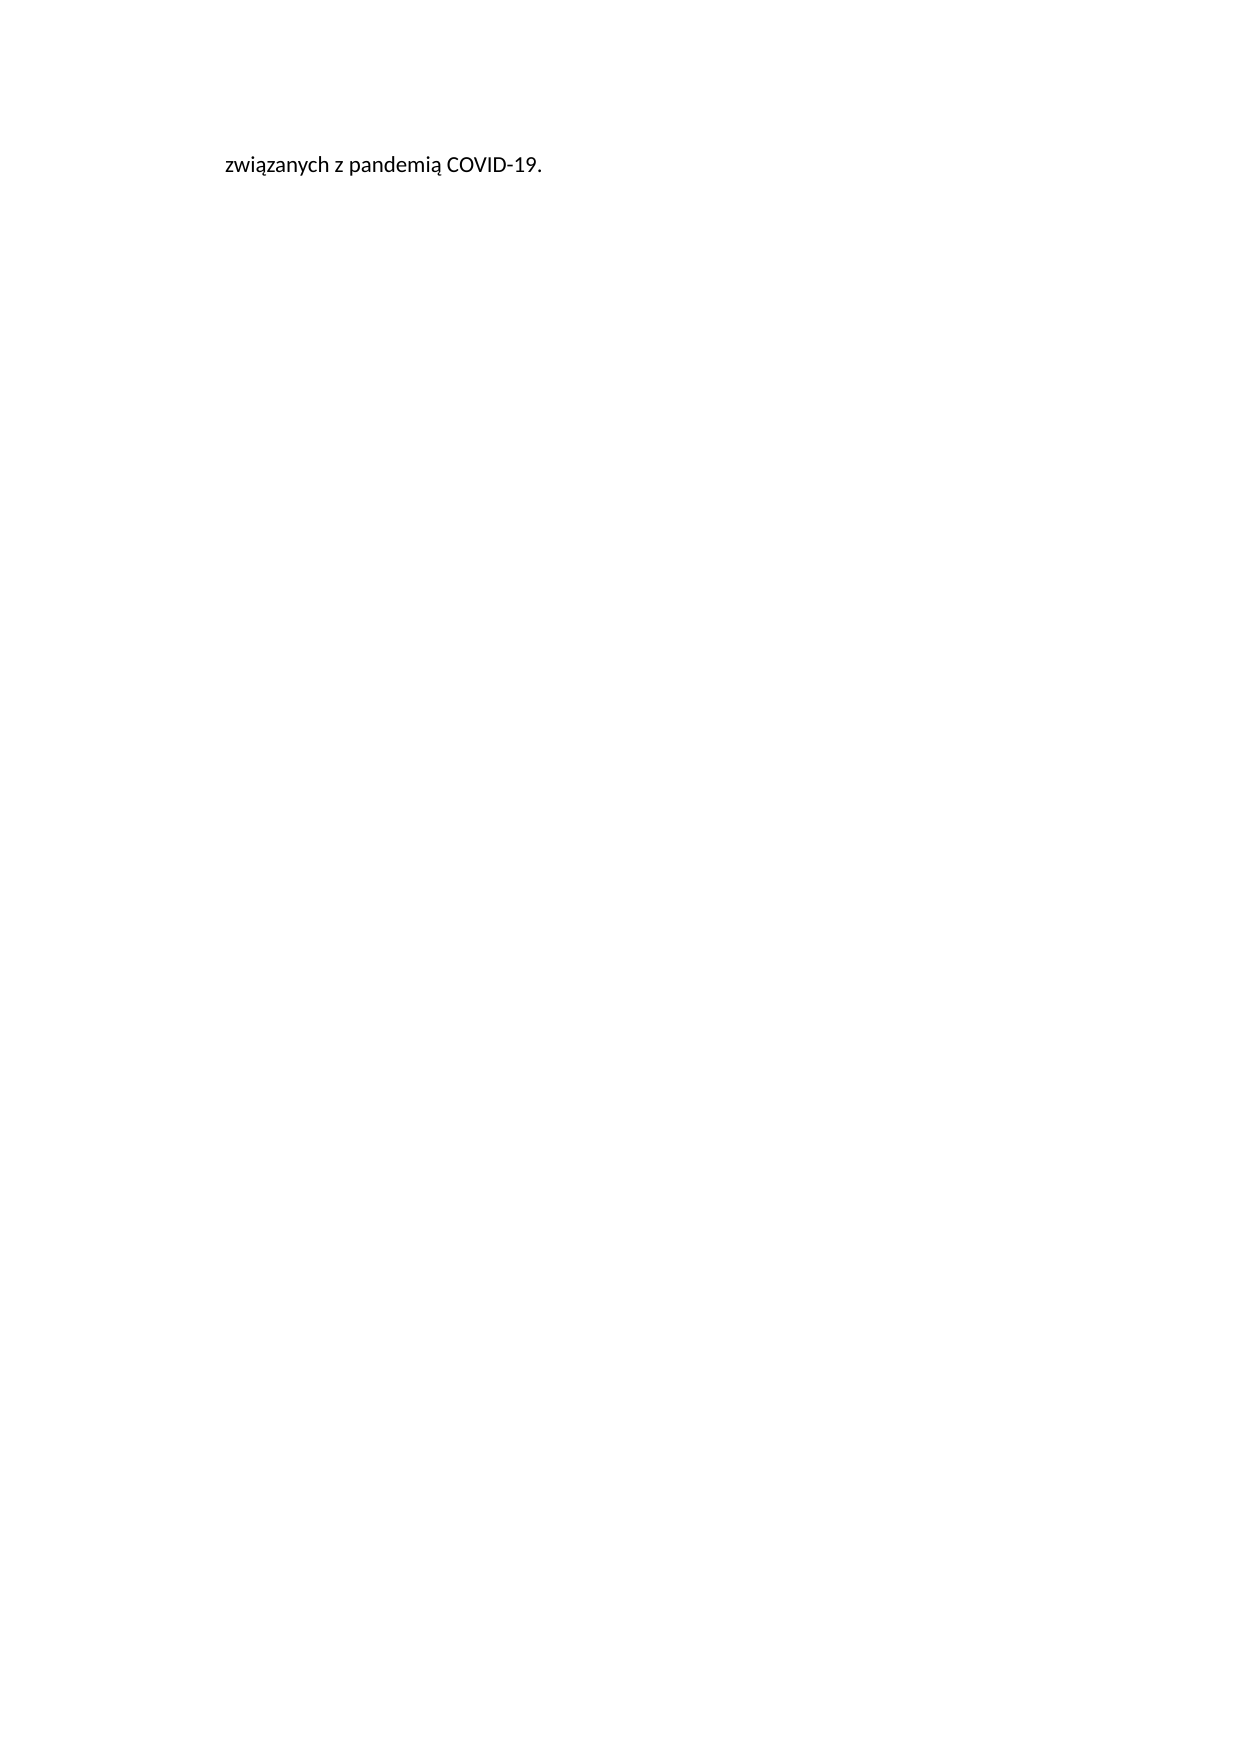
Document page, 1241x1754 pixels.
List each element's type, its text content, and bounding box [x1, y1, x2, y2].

list związanych z pandemią COVID-19. [187, 150, 1090, 178]
